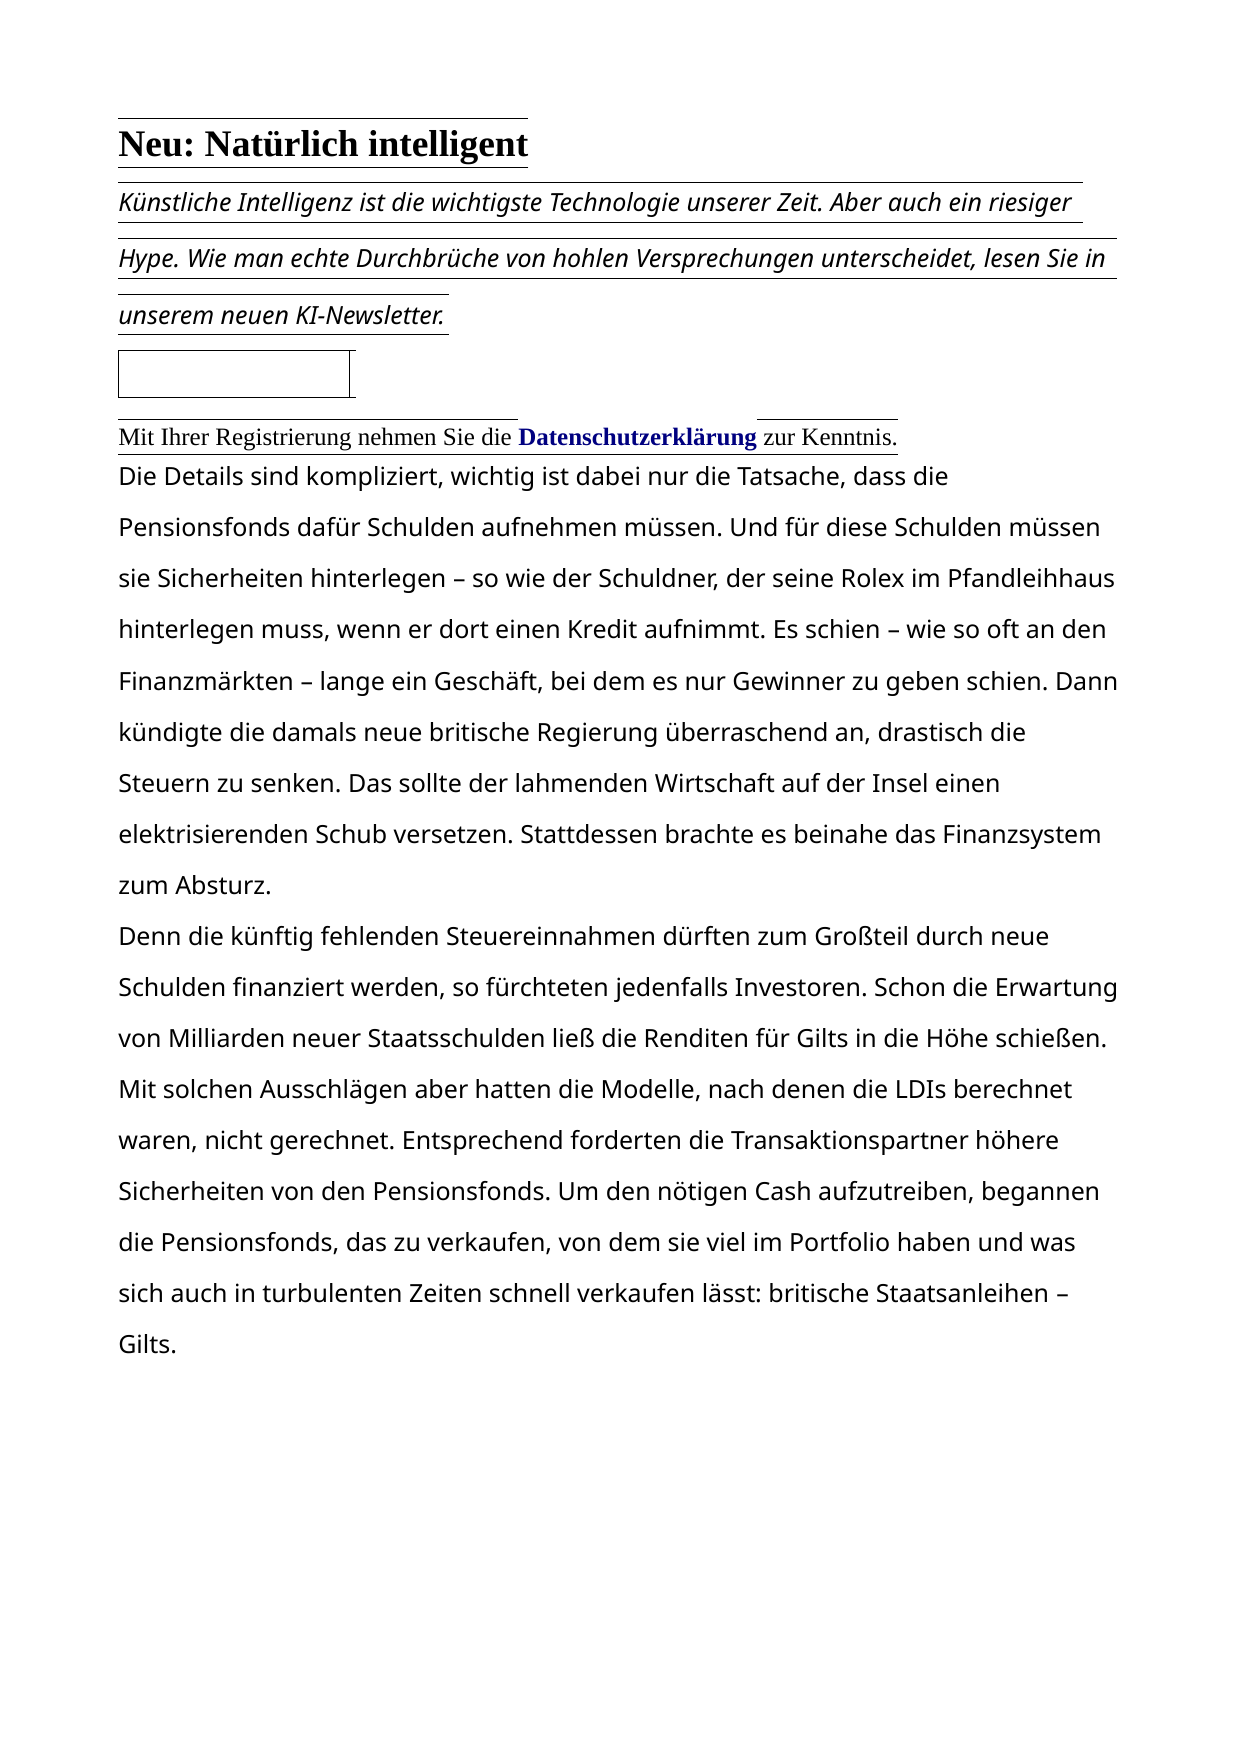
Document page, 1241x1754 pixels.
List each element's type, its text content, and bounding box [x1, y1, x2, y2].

text Mit Ihrer Registrierung nehmen Sie die Datenschutzerklärung zur Kenntnis. [118, 419, 1122, 454]
text Die Details sind kompliziert, wichtig ist dabei nur die Tatsache, dass die Pensionsfonds dafür Schulden aufnehmen müssen. Und für diese Schulden müssen sie Sicherheiten hinterlegen – so wie der Schuldner, der seine Rolex im Pfandleihhaus hinterlegen muss, wenn er dort einen Kredit aufnimmt. Es schien – wie so oft an den Finanzmärkten – lange ein Geschäft, bei dem es nur Gewinner zu geben schien. Dann kündigte die damals neue britische Regierung überraschend an, drastisch die Steuern zu senken. Das sollte der lahmenden Wirtschaft auf der Insel einen elektrisierenden Schub versetzen. Stattdessen brachte es beinahe das Finanzsystem zum Absturz. [118, 459, 1122, 901]
subtitle Neu: Natürlich intelligent [118, 118, 1122, 167]
text Künstliche Intelligenz ist die wichtigste Technologie unserer Zeit. Aber auch ein riesiger Hype. Wie man echte Durchbrüche von hohlen Versprechungen unterscheidet, lesen Sie in unserem neuen KI-Newsletter. [118, 182, 1122, 334]
text Denn die künftig fehlenden Steuereinnahmen dürften zum Großteil durch neue Schulden finanziert werden, so fürchteten jedenfalls Investoren. Schon die Erwartung von Milliarden neuer Staatsschulden ließ die Renditen für Gilts in die Höhe schießen. Mit solchen Ausschlägen aber hatten die Modelle, nach denen die LDIs berechnet waren, nicht gerechnet. Entsprechend forderten die Transaktionspartner höhere Sicherheiten von den Pensionsfonds. Um den nötigen Cash aufzutreiben, begannen die Pensionsfonds, das zu verkaufen, von dem sie viel im Portfolio haben und was sich auch in turbulenten Zeiten schnell verkaufen lässt: britische Staatsanleihen – Gilts. [118, 918, 1122, 1361]
